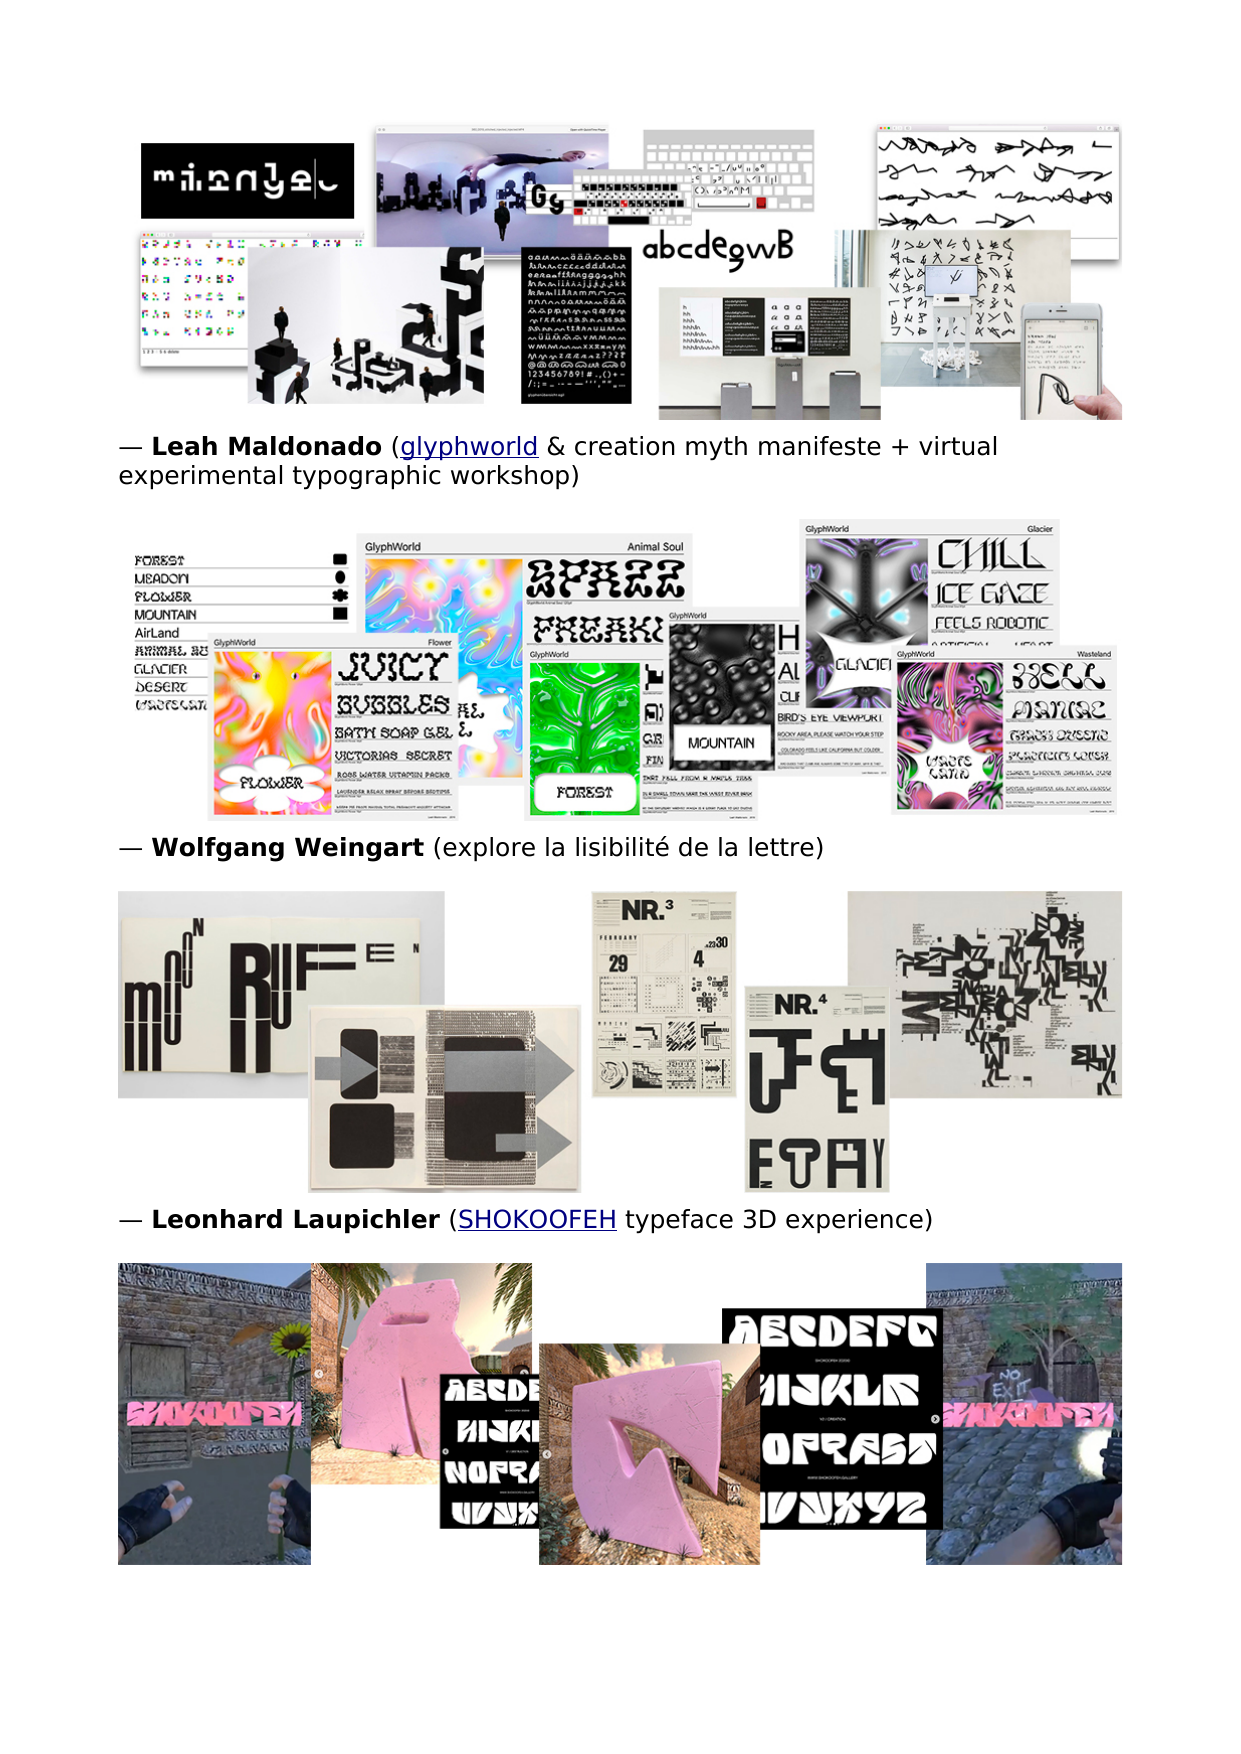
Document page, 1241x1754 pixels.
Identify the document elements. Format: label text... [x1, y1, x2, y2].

text — Wolfgang Weingart (explore la lisibilité de la lettre) [118, 833, 1122, 891]
picture [118, 519, 1123, 821]
picture [118, 118, 1123, 420]
picture [118, 1263, 1123, 1565]
picture [118, 891, 1123, 1193]
text — Leonhard Laupichler (SHOKOOFEH typeface 3D experience) [118, 1205, 1122, 1263]
text — Leah Maldonado (glyphworld & creation myth manifeste + virtual experimental typographic workshop) [118, 432, 1122, 519]
